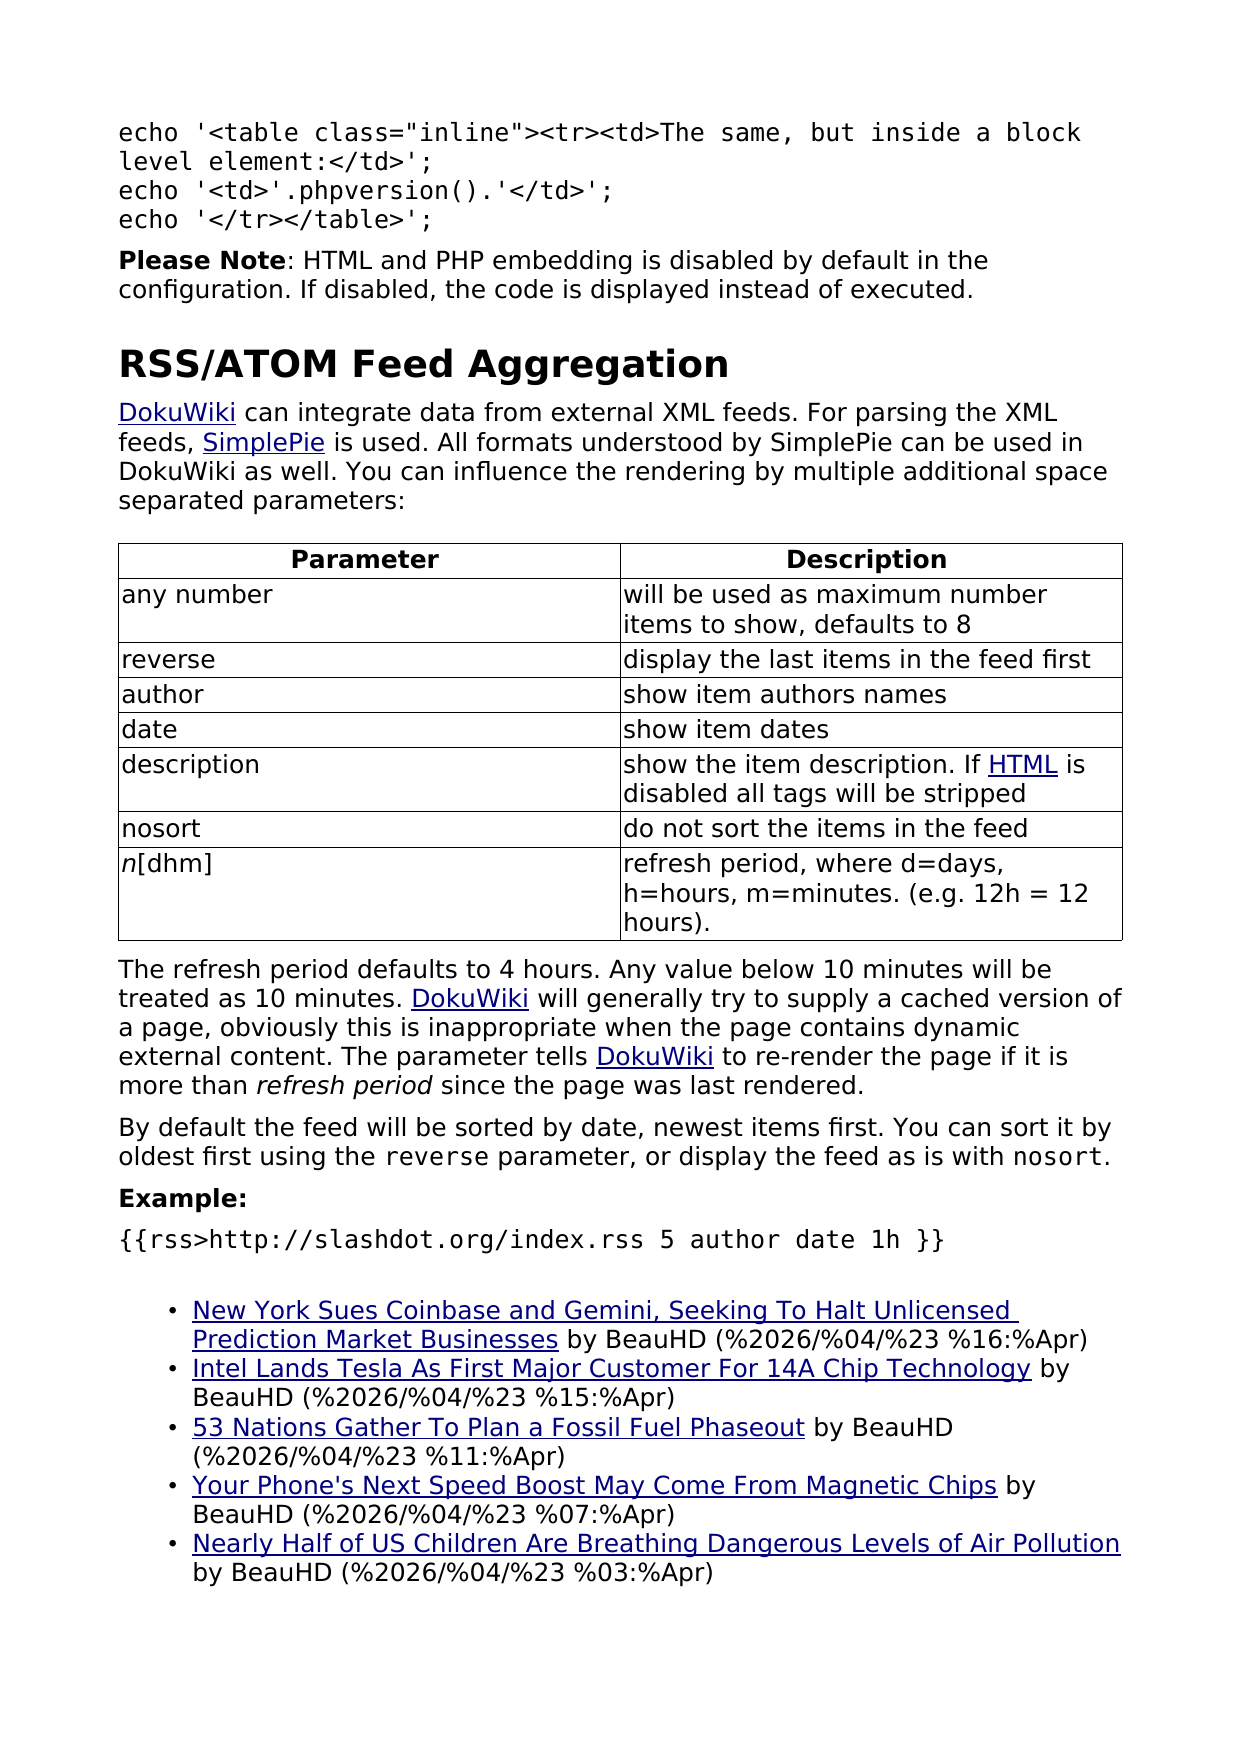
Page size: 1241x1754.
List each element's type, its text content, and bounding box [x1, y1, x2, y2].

table_cell will be used as maximum number items to show, defaults to 8 [621, 579, 1122, 642]
list New York Sues Coinbase and Gemini, Seeking To Halt Unlicensed Prediction Market Businesses by BeauHD (%2026/%04/%23 %16:%Apr) [177, 1296, 1122, 1354]
text Example: [118, 1184, 1122, 1213]
text echo '<table class="inline"><tr><td>The same, but inside a block level element:</td>'; echo '<td>'.phpversion().'</td>'; echo '</tr></table>'; [118, 118, 1122, 235]
text Please Note: HTML and PHP embedding is disabled by default in the configuration. If disabled, the code is displayed instead of executed. [118, 247, 1122, 305]
text The refresh period defaults to 4 hours. Any value below 10 minutes will be treated as 10 minutes. DokuWiki will generally try to supply a cached version of a page, obviously this is inappropriate when the page contains dynamic external content. The parameter tells DokuWiki to re-render the page if it is more than refresh period since the page was last rendered. [118, 955, 1122, 1101]
text {{rss>http://slashdot.org/index.rss 5 author date 1h }} [118, 1226, 1122, 1255]
table_header Parameter [119, 544, 620, 578]
text By default the feed will be sorted by date, newest items first. You can sort it by oldest first using the reverse parameter, or display the feed as is with nosort. [118, 1113, 1122, 1172]
list Nearly Half of US Children Are Breathing Dangerous Levels of Air Pollution by BeauHD (%2026/%04/%23 %03:%Apr) [177, 1529, 1122, 1588]
subtitle RSS/ATOM Feed Aggregation [118, 342, 1122, 386]
text DokuWiki can integrate data from external XML feeds. For parsing the XML feeds, SimplePie is used. All formats understood by SimplePie can be used in DokuWiki as well. You can influence the rendering by multiple additional space separated parameters: [118, 398, 1122, 515]
table_cell author [119, 678, 620, 712]
table_cell show the item description. If HTML is disabled all tags will be stripped [621, 748, 1122, 811]
table_cell any number [119, 579, 620, 642]
list 53 Nations Gather To Plan a Fossil Fuel Phaseout by BeauHD (%2026/%04/%23 %11:%Apr) [177, 1413, 1122, 1471]
table_cell n[dhm] [119, 848, 620, 940]
table_cell show item authors names [621, 678, 1122, 712]
table_cell display the last items in the feed first [621, 643, 1122, 677]
table_cell reverse [119, 643, 620, 677]
table_cell refresh period, where d=days, h=hours, m=minutes. (e.g. 12h = 12 hours). [621, 848, 1122, 940]
table_cell nosort [119, 812, 620, 847]
table_cell date [119, 713, 620, 747]
list Intel Lands Tesla As First Major Customer For 14A Chip Technology by BeauHD (%2026/%04/%23 %15:%Apr) [177, 1354, 1122, 1413]
list Your Phone's Next Speed Boost May Come From Magnetic Chips by BeauHD (%2026/%04/%23 %07:%Apr) [177, 1471, 1122, 1529]
table_header Description [621, 544, 1122, 578]
table_cell show item dates [621, 713, 1122, 747]
table_cell description [119, 748, 620, 811]
table_cell do not sort the items in the feed [621, 812, 1122, 847]
